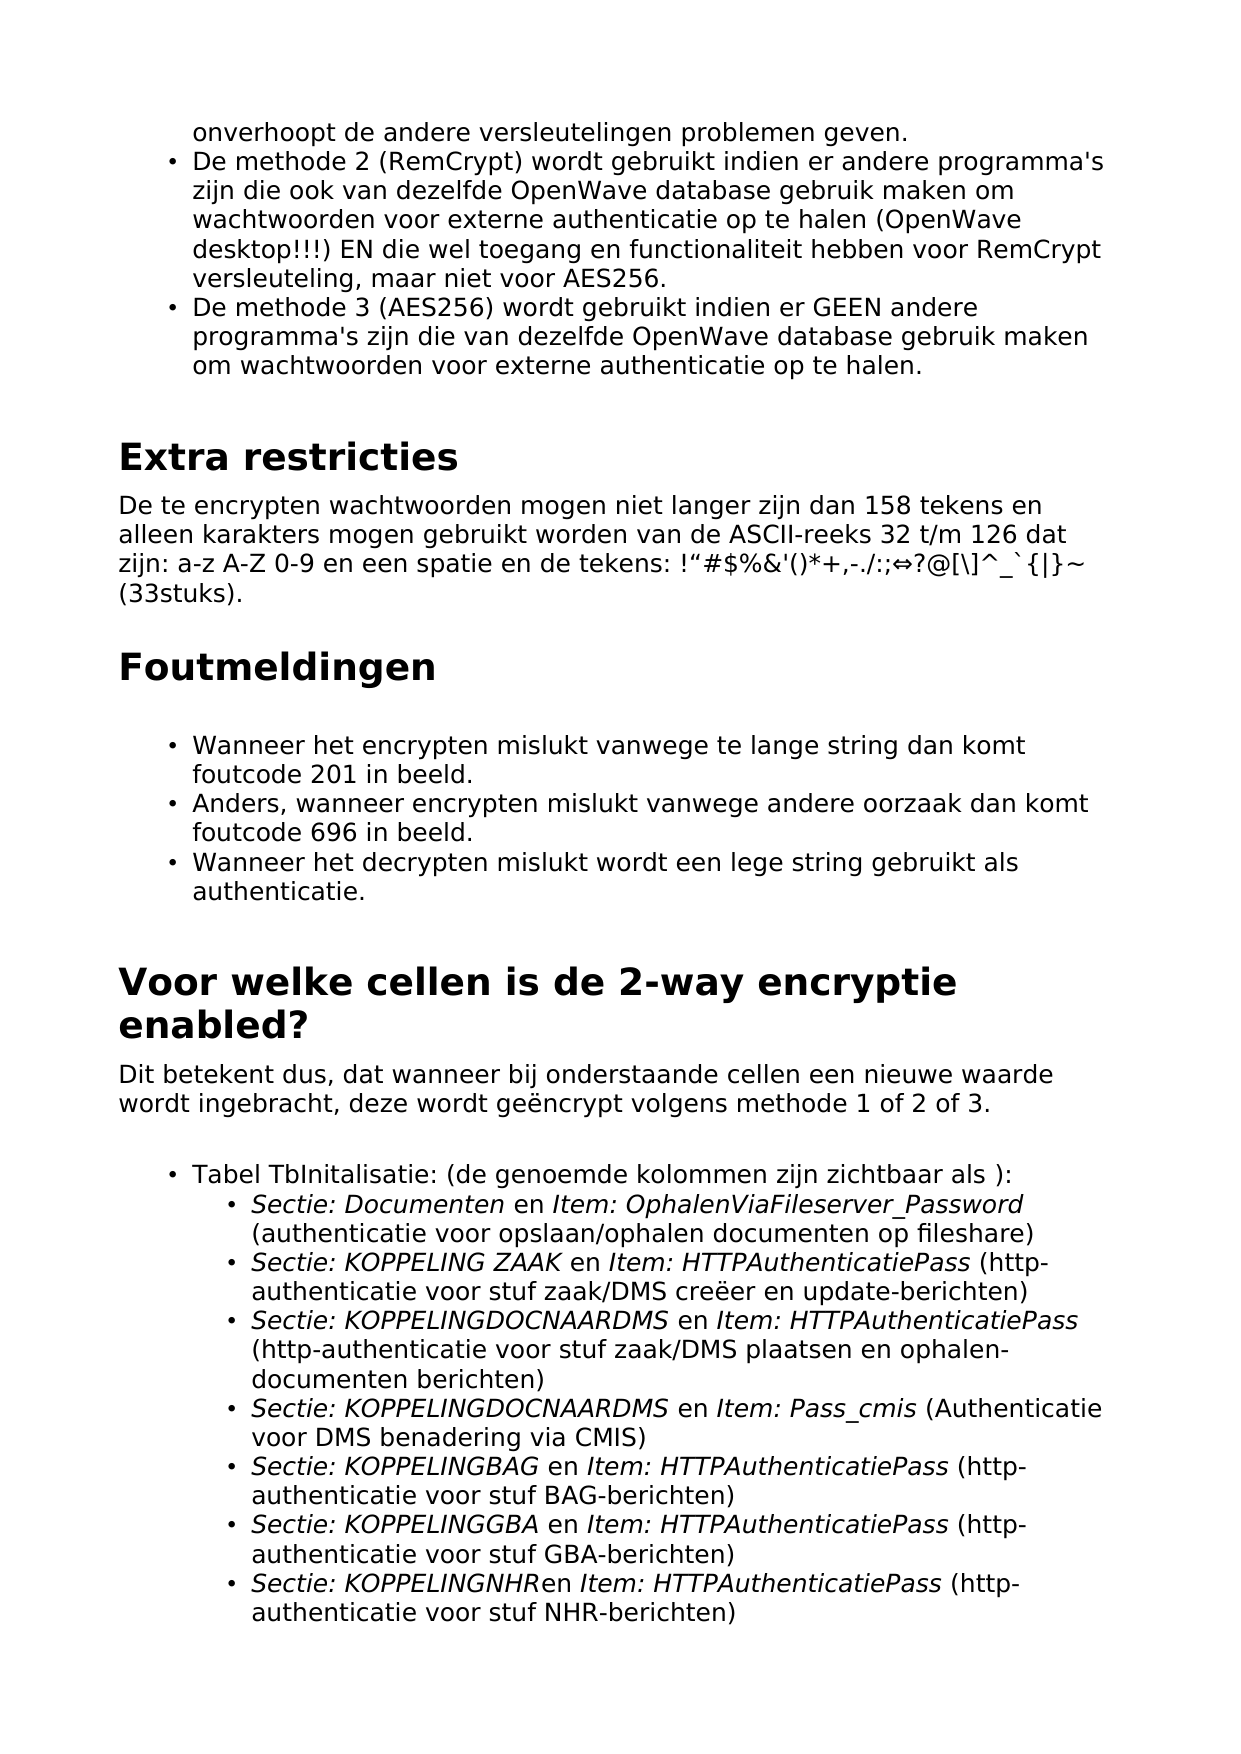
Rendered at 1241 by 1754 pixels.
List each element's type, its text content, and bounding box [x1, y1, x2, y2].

subtitle Foutmeldingen [118, 645, 1122, 689]
list Sectie: Documenten en Item: OphalenViaFileserver_Password (authenticatie voor opslaan/ophalen documenten op fileshare) [236, 1190, 1122, 1248]
list Sectie: KOPPELINGDOCNAARDMS en Item: HTTPAuthenticatiePass (http-authenticatie voor stuf zaak/DMS plaatsen en ophalen-documenten berichten) [236, 1306, 1122, 1394]
text Dit betekent dus, dat wanneer bij onderstaande cellen een nieuwe waarde wordt ingebracht, deze wordt geëncrypt volgens methode 1 of 2 of 3. [118, 1060, 1122, 1119]
list De methode 2 (RemCrypt) wordt gebruikt indien er andere programma's zijn die ook van dezelfde OpenWave database gebruik maken om wachtwoorden voor externe authenticatie op te halen (OpenWave desktop!!!) EN die wel toegang en functionaliteit hebben voor RemCrypt versleuteling, maar niet voor AES256. [177, 147, 1122, 293]
list Tabel TbInitalisatie: (de genoemde kolommen zijn zichtbaar als ): [177, 1161, 1122, 1190]
list Anders, wanneer encrypten mislukt vanwege andere oorzaak dan komt foutcode 696 in beeld. [177, 789, 1122, 848]
subtitle Extra restricties [118, 435, 1122, 479]
list Sectie: KOPPELINGBAG en Item: HTTPAuthenticatiePass (http-authenticatie voor stuf BAG-berichten) [236, 1452, 1122, 1511]
list Sectie: KOPPELINGNHRen Item: HTTPAuthenticatiePass (http-authenticatie voor stuf NHR-berichten) [236, 1569, 1122, 1627]
list Wanneer het encrypten mislukt vanwege te lange string dan komt foutcode 201 in beeld. [177, 731, 1122, 789]
list De methode 3 (AES256) wordt gebruikt indien er GEEN andere programma's zijn die van dezelfde OpenWave database gebruik maken om wachtwoorden voor externe authenticatie op te halen. [177, 293, 1122, 381]
list Wanneer het decrypten mislukt wordt een lege string gebruikt als authenticatie. [177, 848, 1122, 906]
list Sectie: KOPPELING ZAAK en Item: HTTPAuthenticatiePass (http-authenticatie voor stuf zaak/DMS creëer en update-berichten) [236, 1248, 1122, 1306]
list Sectie: KOPPELINGGBA en Item: HTTPAuthenticatiePass (http-authenticatie voor stuf GBA-berichten) [236, 1511, 1122, 1569]
list onverhoopt de andere versleutelingen problemen geven. [177, 118, 1122, 147]
list Sectie: KOPPELINGDOCNAARDMS en Item: Pass_cmis (Authenticatie voor DMS benadering via CMIS) [236, 1394, 1122, 1452]
subtitle Voor welke cellen is de 2-way encryptie enabled? [118, 961, 1122, 1048]
text De te encrypten wachtwoorden mogen niet langer zijn dan 158 tekens en alleen karakters mogen gebruikt worden van de ASCII-reeks 32 t/m 126 dat zijn: a-z A-Z 0-9 en een spatie en de tekens: !“#$%&'()*+,-./:;⇔?@[\]^_`{|}~ (33stuks). [118, 491, 1122, 608]
